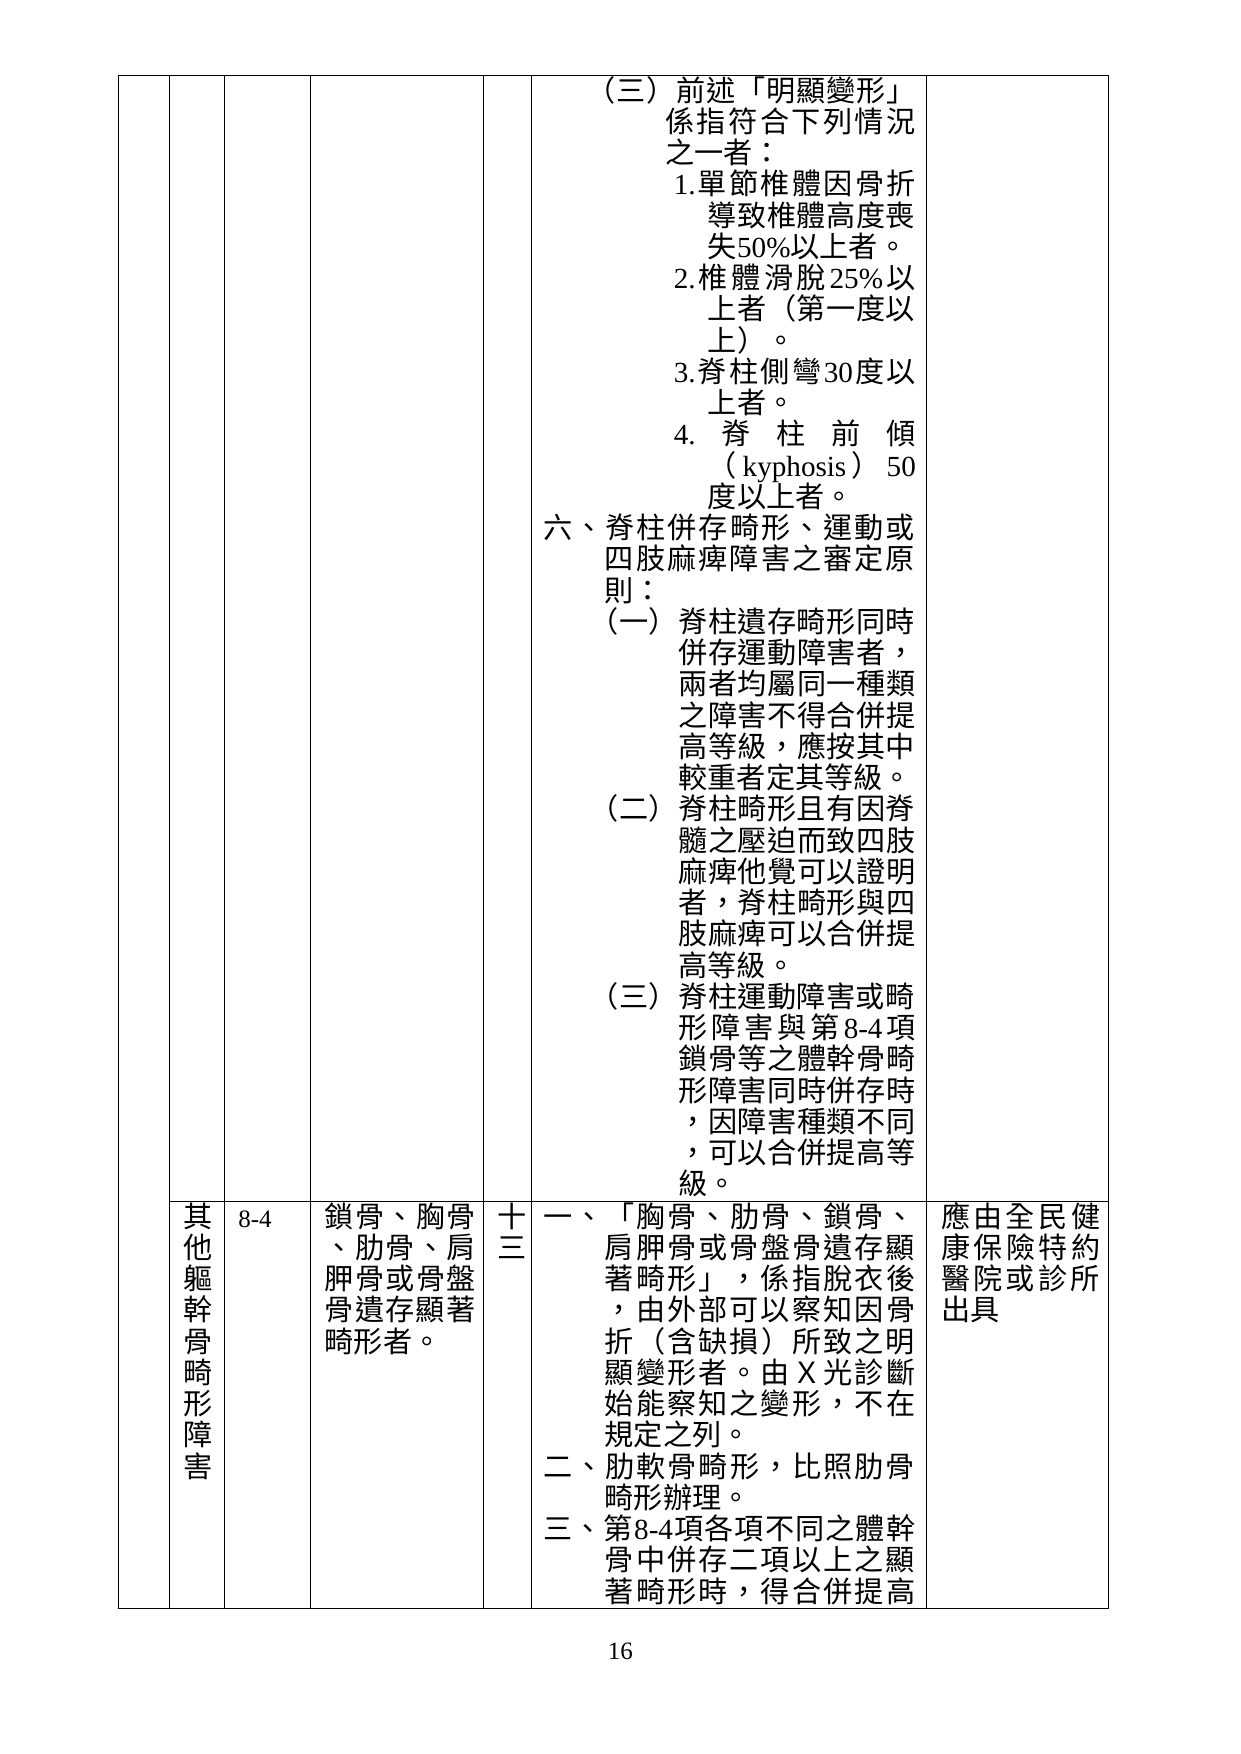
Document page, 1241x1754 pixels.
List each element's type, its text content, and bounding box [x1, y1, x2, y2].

table_cell [119, 76, 169, 1608]
table_cell 一、「胸骨、肋骨、鎖骨、肩胛骨或骨盤骨遺存顯著畸形」，係指脫衣後，由外部可以察知因骨折（含缺損）所致之明顯變形者。由Ｘ光診斷始能察知之變形，不在規定之列。 二、肋軟骨畸形，比照肋骨畸形辦理。 三、第8-4項各項不同之體幹骨中併存二項以上之顯著畸形時，得合併提高 [532, 1202, 926, 1608]
table_cell 其他軀幹骨畸形 障害 [170, 1202, 224, 1608]
table_cell （三）前述「明顯變形」係指符合下列情況之一者： 1.單節椎體因骨折導致椎體高度喪失50%以上者。 2.椎體滑脫25%以上者（第一度以上）。 3.脊柱側彎30度以上者。 4.脊柱前傾（kyphosis）50度以上者。 六、脊柱併存畸形、運動或四肢麻痺障害之審定原則： （一）脊柱遺存畸形同時併存運動障害者，兩者均屬同一種類之障害不得合併提高等級，應按其中較重者定其等級。 （二）脊柱畸形且有因脊髓之壓迫而致四肢麻痺他覺可以證明者，脊柱畸形與四肢麻痺可以合併提高等級。 （三）脊柱運動障害或畸形障害與第8-4項鎖骨等之體幹骨畸形障害同時併存時，因障害種類不同，可以合併提高等級。 [532, 76, 926, 1201]
table_cell [225, 76, 310, 1201]
table_cell [170, 76, 224, 1201]
table_cell [311, 76, 483, 1201]
table_cell 8-4 [225, 1202, 310, 1608]
table_cell [927, 76, 1108, 1201]
table_cell [484, 76, 531, 1201]
table_cell 鎖骨、胸骨、肋骨、肩胛骨或骨盤骨遺存顯著畸形者。 [311, 1202, 483, 1608]
table_cell 十三 [484, 1202, 531, 1608]
table_cell 應由全民健康保險特約醫院或診所出具 [927, 1202, 1108, 1608]
